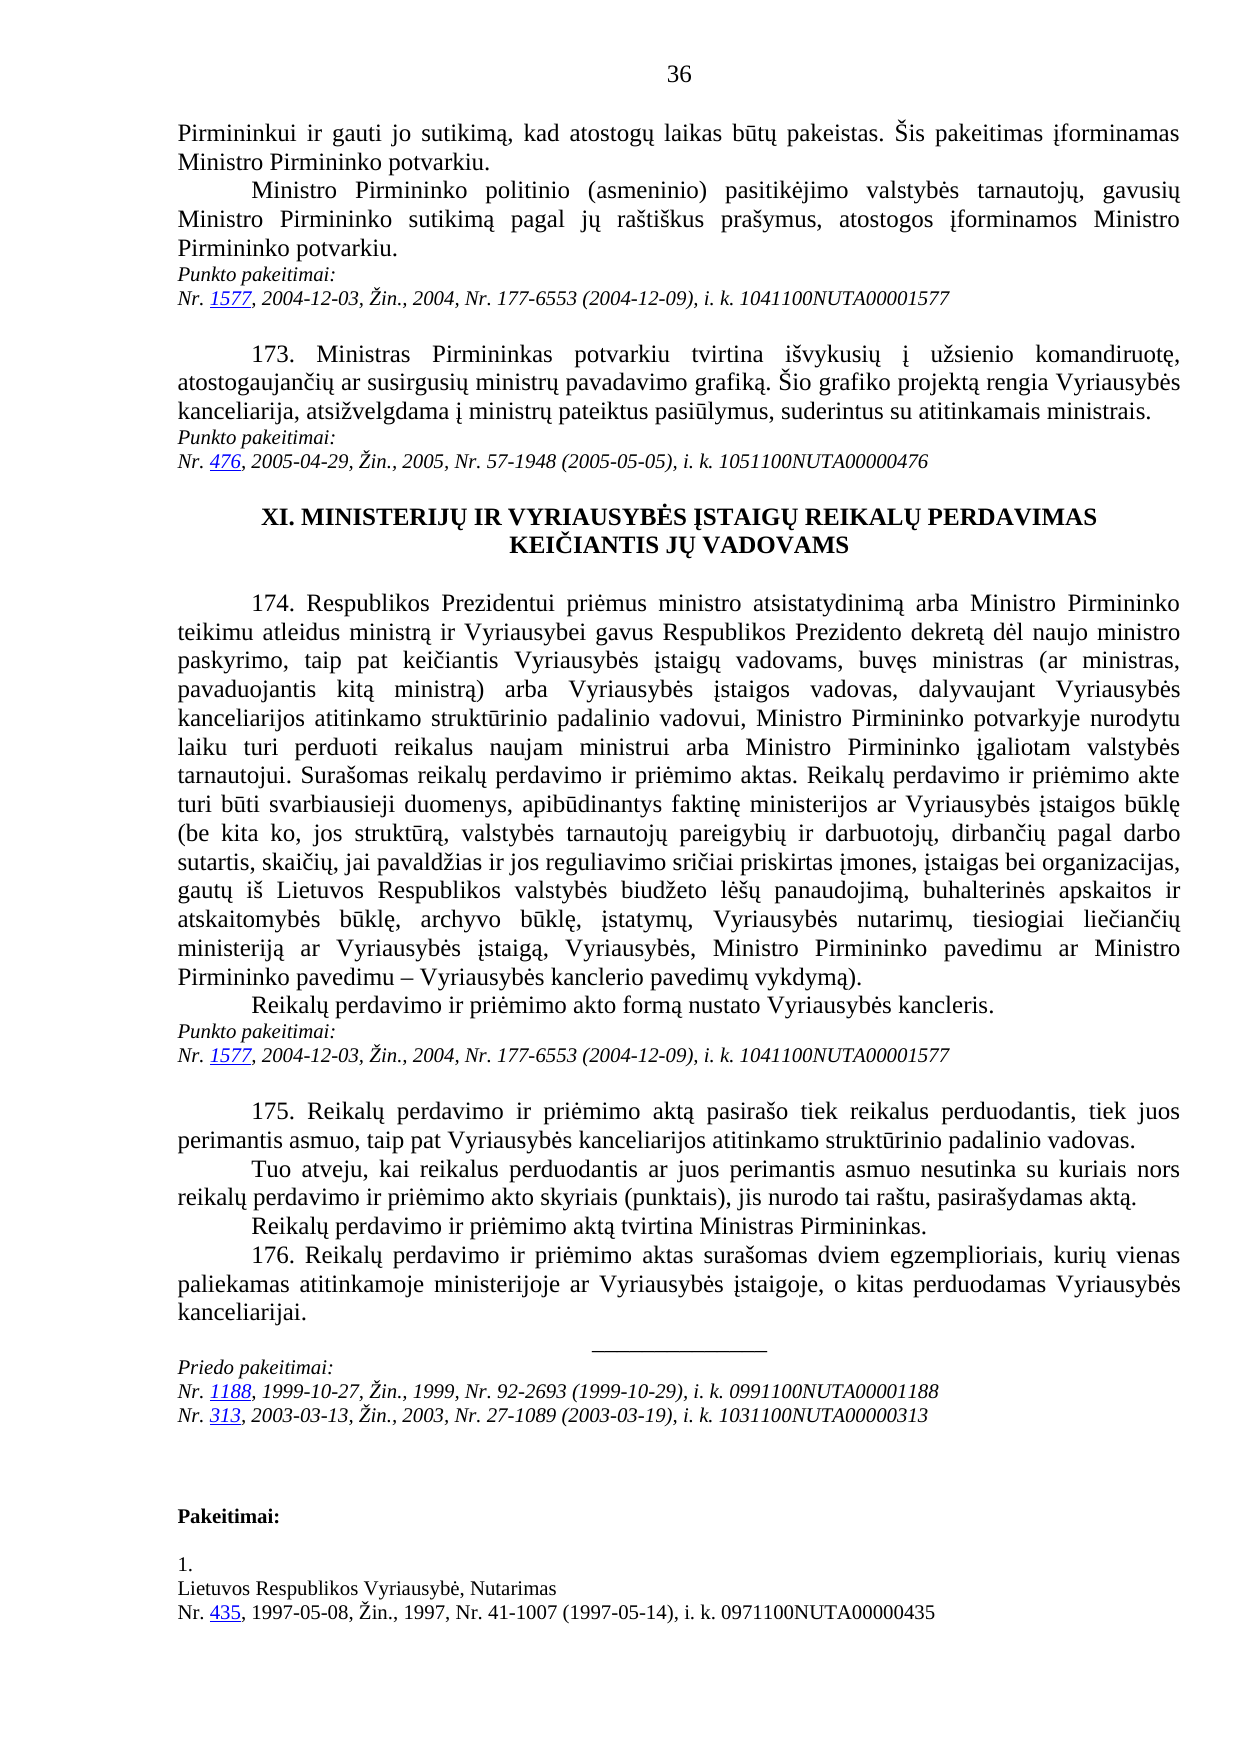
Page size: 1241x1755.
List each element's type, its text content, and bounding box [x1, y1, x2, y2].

text ______________ [177, 1326, 1181, 1355]
text Pakeitimai: [177, 1504, 1181, 1528]
text Nr. 1577, 2004-12-03, Žin., 2004, Nr. 177-6553 (2004-12-09), i. k. 1041100NUTA00001577 [177, 1043, 1181, 1067]
text Nr. 1577, 2004-12-03, Žin., 2004, Nr. 177-6553 (2004-12-09), i. k. 1041100NUTA00001577 [177, 286, 1181, 310]
text Nr. 1188, 1999-10-27, Žin., 1999, Nr. 92-2693 (1999-10-29), i. k. 0991100NUTA00001188 [177, 1379, 1181, 1403]
text 1. [177, 1552, 1181, 1576]
text Pirmininkui ir gauti jo sutikimą, kad atostogų laikas būtų pakeistas. Šis pakeitimas įforminamas Ministro Pirmininko potvarkiu. [177, 118, 1181, 176]
text Reikalų perdavimo ir priėmimo aktą tvirtina Ministras Pirmininkas. [177, 1211, 1181, 1240]
text 174. Respublikos Prezidentui priėmus ministro atsistatydinimą arba Ministro Pirmininko teikimu atleidus ministrą ir Vyriausybei gavus Respublikos Prezidento dekretą dėl naujo ministro paskyrimo, taip pat keičiantis Vyriausybės įstaigų vadovams, buvęs ministras (ar ministras, pavaduojantis kitą ministrą) arba Vyriausybės įstaigos vadovas, dalyvaujant Vyriausybės kanceliarijos atitinkamo struktūrinio padalinio vadovui, Ministro Pirmininko potvarkyje nurodytu laiku turi perduoti reikalus naujam ministrui arba Ministro Pirmininko įgaliotam valstybės tarnautojui. Surašomas reikalų perdavimo ir priėmimo aktas. Reikalų perdavimo ir priėmimo akte turi būti svarbiausieji duomenys, apibūdinantys faktinę ministerijos ar Vyriausybės įstaigos būklę (be kita ko, jos struktūrą, valstybės tarnautojų pareigybių ir darbuotojų, dirbančių pagal darbo sutartis, skaičių, jai pavaldžias ir jos reguliavimo sričiai priskirtas įmones, įstaigas bei organizacijas, gautų iš Lietuvos Respublikos valstybės biudžeto lėšų panaudojimą, buhalterinės apskaitos ir atskaitomybės būklę, archyvo būklę, įstatymų, Vyriausybės nutarimų, tiesiogiai liečiančių ministeriją ar Vyriausybės įstaigą, Vyriausybės, Ministro Pirmininko pavedimu ar Ministro Pirmininko pavedimu – Vyriausybės kanclerio pavedimų vykdymą). [177, 588, 1181, 991]
text 176. Reikalų perdavimo ir priėmimo aktas surašomas dviem egzemplioriais, kurių vienas paliekamas atitinkamoje ministerijoje ar Vyriausybės įstaigoje, o kitas perduodamas Vyriausybės kanceliarijai. [177, 1240, 1181, 1326]
text Nr. 435, 1997-05-08, Žin., 1997, Nr. 41-1007 (1997-05-14), i. k. 0971100NUTA00000435 [177, 1600, 1181, 1624]
text XI. MINISTERIJŲ IR VYRIAUSYBĖS ĮSTAIGŲ REIKALŲ PERDAVIMAS [177, 502, 1181, 531]
text Priedo pakeitimai: [177, 1355, 1181, 1379]
text Lietuvos Respublikos Vyriausybė, Nutarimas [177, 1576, 1181, 1600]
text Punkto pakeitimai: [177, 1019, 1181, 1043]
text Punkto pakeitimai: [177, 262, 1181, 286]
text Reikalų perdavimo ir priėmimo akto formą nustato Vyriausybės kancleris. [177, 991, 1181, 1019]
text 173. Ministras Pirmininkas potvarkiu tvirtina išvykusių į užsienio komandiruotę, atostogaujančių ar susirgusių ministrų pavadavimo grafiką. Šio grafiko projektą rengia Vyriausybės kanceliarija, atsižvelgdama į ministrų pateiktus pasiūlymus, suderintus su atitinkamais ministrais. [177, 339, 1181, 425]
text Tuo atveju, kai reikalus perduodantis ar juos perimantis asmuo nesutinka su kuriais nors reikalų perdavimo ir priėmimo akto skyriais (punktais), jis nurodo tai raštu, pasirašydamas aktą. [177, 1154, 1181, 1211]
text Punkto pakeitimai: [177, 425, 1181, 449]
text KEIČIANTIS JŲ VADOVAMS [177, 531, 1181, 559]
text Nr. 313, 2003-03-13, Žin., 2003, Nr. 27-1089 (2003-03-19), i. k. 1031100NUTA00000313 [177, 1403, 1181, 1427]
text 175. Reikalų perdavimo ir priėmimo aktą pasirašo tiek reikalus perduodantis, tiek juos perimantis asmuo, taip pat Vyriausybės kanceliarijos atitinkamo struktūrinio padalinio vadovas. [177, 1096, 1181, 1154]
text Ministro Pirmininko politinio (asmeninio) pasitikėjimo valstybės tarnautojų, gavusių Ministro Pirmininko sutikimą pagal jų raštiškus prašymus, atostogos įforminamos Ministro Pirmininko potvarkiu. [177, 176, 1181, 262]
text Nr. 476, 2005-04-29, Žin., 2005, Nr. 57-1948 (2005-05-05), i. k. 1051100NUTA00000476 [177, 449, 1181, 473]
